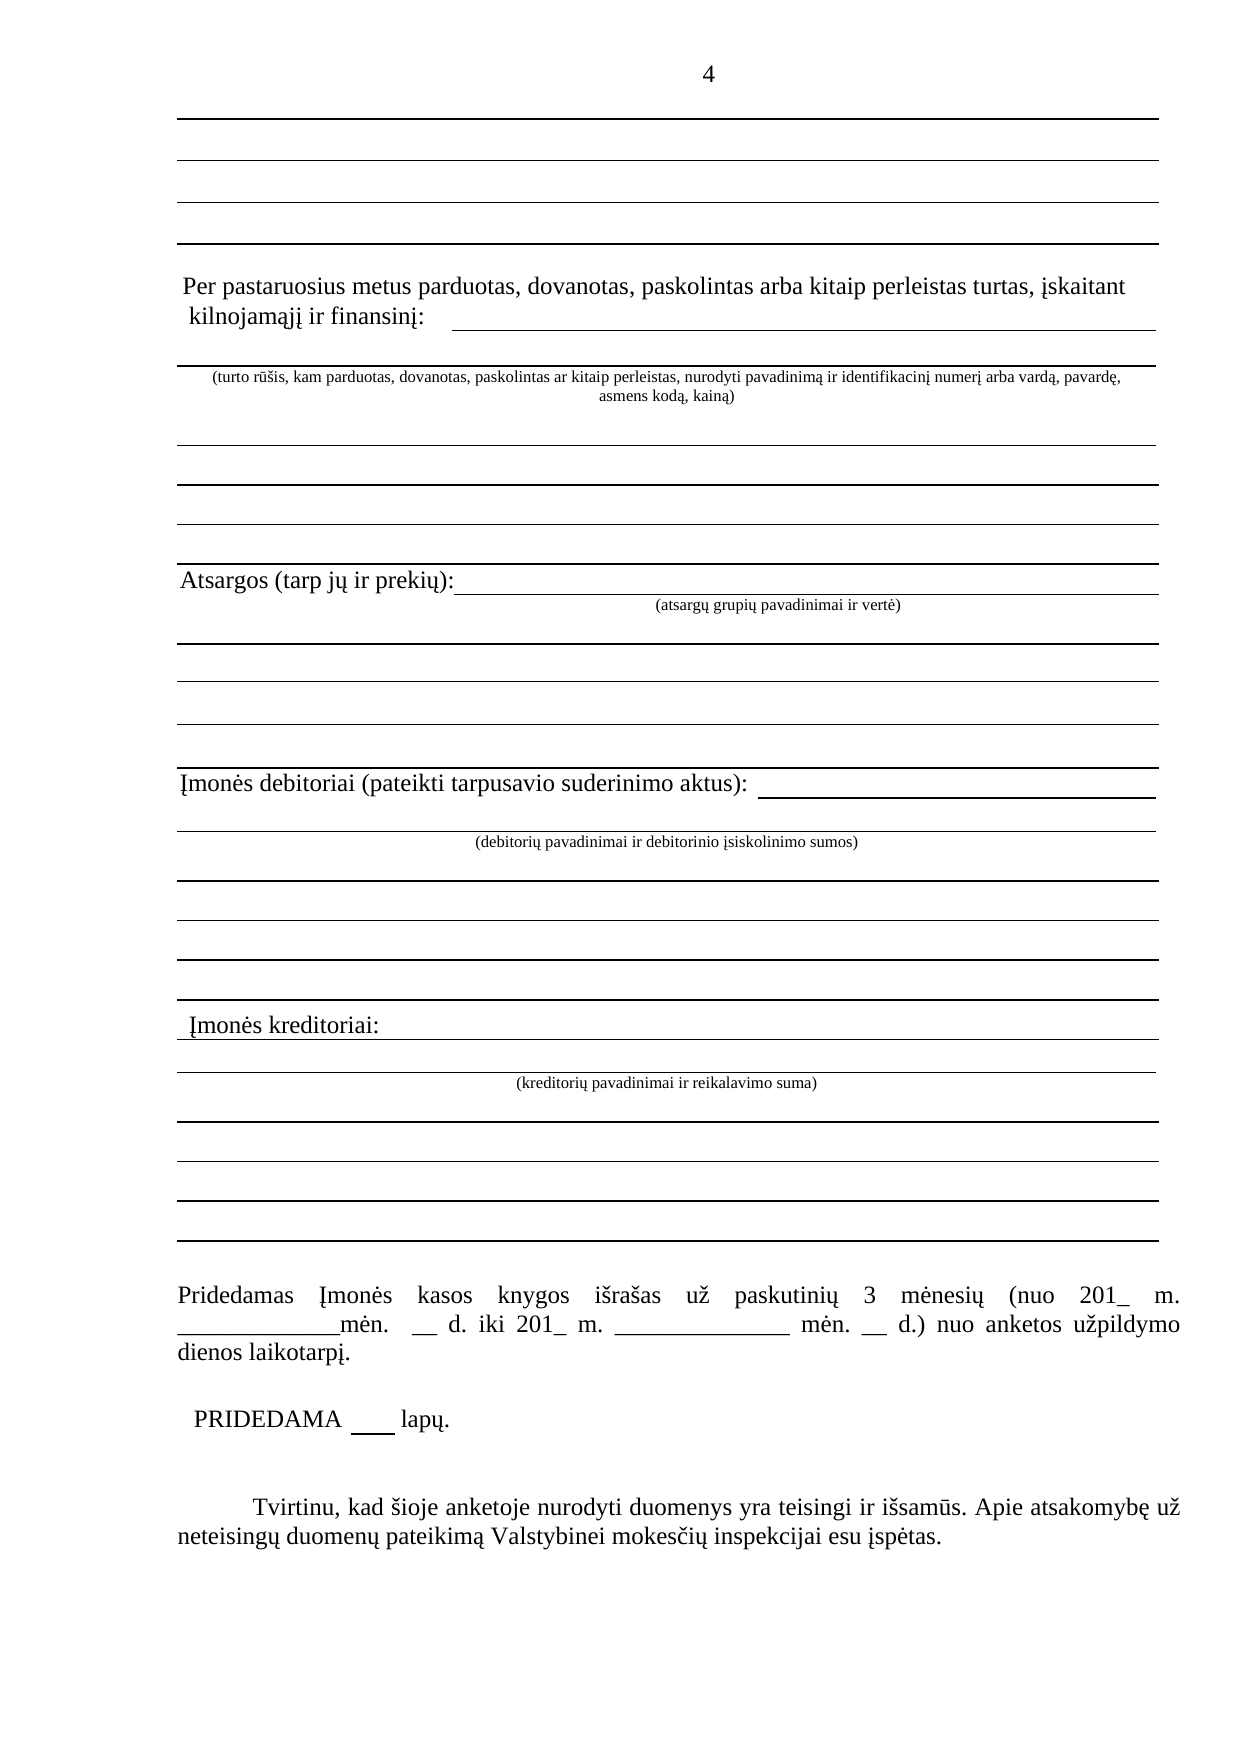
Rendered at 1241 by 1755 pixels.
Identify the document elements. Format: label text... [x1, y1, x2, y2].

table_cell [177, 1123, 1158, 1161]
table_header PRIDEDAMA [189, 1405, 351, 1433]
table_cell Įmonės debitoriai (pateikti tarpusavio suderinimo aktus): [177, 769, 758, 797]
table_cell [454, 565, 1158, 593]
table_cell [177, 525, 1158, 563]
table_header [351, 1405, 395, 1433]
table_cell [177, 1040, 1156, 1072]
table_cell [177, 405, 1156, 444]
table_cell (turto rūšis, kam parduotas, dovanotas, paskolintas ar kitaip perleistas, nurodyti pavadinimą ir identifikacinį numerį arba vardą, pavardę, asmens kodą, kainą) [177, 367, 1156, 405]
table_cell [177, 486, 1158, 524]
table_cell [177, 682, 1158, 724]
table_cell [1159, 160, 1181, 201]
table_cell [177, 961, 1158, 999]
table_cell [1159, 920, 1181, 959]
table_cell [1159, 959, 1181, 999]
table_cell [177, 1093, 1156, 1121]
table_cell [1159, 880, 1181, 920]
table_cell Atsargos (tarp jų ir prekių): [177, 565, 454, 593]
table_cell [1159, 681, 1181, 724]
table_cell [177, 594, 397, 614]
table_cell [177, 797, 1156, 831]
table_cell [1159, 271, 1181, 300]
table_cell [1159, 851, 1181, 880]
table_cell [1159, 365, 1181, 405]
table_cell [1159, 1072, 1181, 1092]
table_cell [1159, 614, 1181, 643]
table_cell [1159, 563, 1181, 593]
text Tvirtinu, kad šioje anketoje nurodyti duomenys yra teisingi ir išsamūs. Apie atsakomybę už neteisingų duomenų pateikimą Valstybinei mokesčių inspekcijai esu įspėtas. [177, 1492, 1181, 1550]
table_cell [177, 921, 1158, 959]
table_cell [1159, 524, 1181, 563]
table_cell [177, 645, 1158, 681]
table_cell [1159, 999, 1181, 1038]
table_cell [1159, 724, 1181, 767]
table_cell [1159, 1093, 1181, 1121]
table_cell [1159, 1161, 1181, 1200]
table_cell [1159, 594, 1181, 614]
table_cell [177, 614, 1158, 643]
table_cell [177, 1162, 1158, 1200]
table_cell [1159, 118, 1181, 160]
table_cell [177, 330, 1156, 365]
table_cell (kreditorių pavadinimai ir reikalavimo suma) [177, 1073, 1156, 1092]
table_cell [1159, 797, 1181, 831]
table_cell [177, 1202, 1158, 1240]
table_cell [1159, 300, 1181, 329]
table_cell Įmonės kreditoriai: [177, 1001, 1158, 1038]
table_cell [177, 120, 1158, 160]
table_cell [1159, 1200, 1181, 1240]
table_cell [177, 445, 1158, 484]
table_cell [177, 203, 1158, 243]
table_cell (atsargų grupių pavadinimai ir vertė) [398, 594, 1158, 614]
table_cell [177, 245, 1156, 271]
table_cell [177, 725, 1158, 767]
table_cell [1159, 643, 1181, 681]
text Pridedamas Įmonės kasos knygos išrašas už paskutinių 3 mėnesių (nuo 201_ m. _____________mėn. __ d. iki 201_ m. ______________ mėn. __ d.) nuo anketos užpildymo dienos laikotarpį. [177, 1280, 1181, 1366]
table_cell [177, 882, 1158, 920]
table_cell [452, 300, 1156, 329]
table_cell [1159, 1121, 1181, 1161]
table_cell [758, 769, 1156, 797]
table_cell [1159, 767, 1181, 797]
table_cell [177, 851, 1156, 880]
table_cell [1159, 201, 1181, 243]
table_cell [1159, 831, 1181, 851]
table_cell [1159, 243, 1181, 271]
table_header lapų. [395, 1405, 498, 1433]
table_cell [1159, 445, 1181, 484]
table_cell [1159, 330, 1181, 365]
table_cell kilnojamąjį ir finansinį: [177, 300, 452, 329]
table_cell (debitorių pavadinimai ir debitorinio įsiskolinimo sumos) [177, 832, 1156, 851]
table_cell Per pastaruosius metus parduotas, dovanotas, paskolintas arba kitaip perleistas turtas, įskaitant [177, 271, 1156, 300]
table_cell [177, 161, 1158, 201]
table_cell [1159, 1039, 1181, 1072]
table_cell [1159, 405, 1181, 444]
table_cell [1159, 484, 1181, 524]
